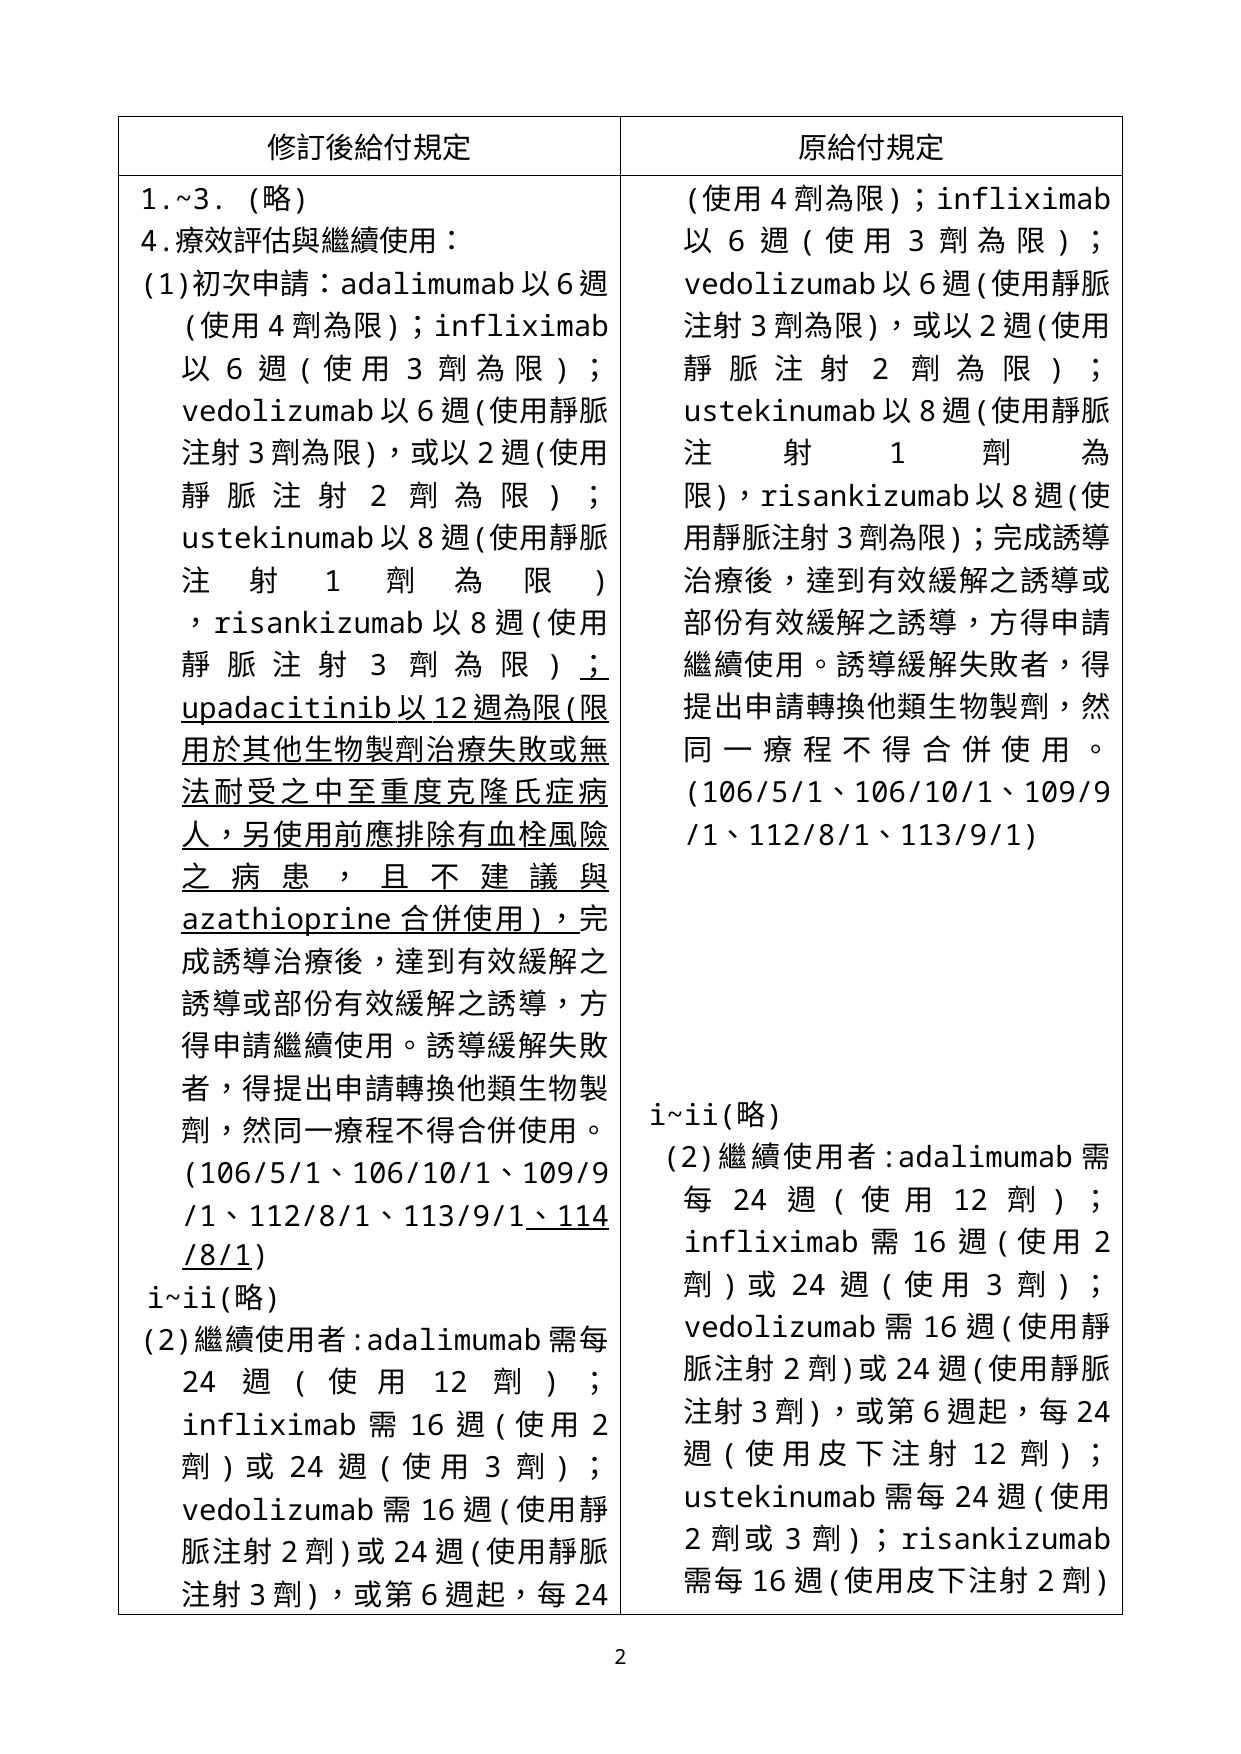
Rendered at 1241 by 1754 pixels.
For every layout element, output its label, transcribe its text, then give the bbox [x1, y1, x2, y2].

table_cell 1.~3. (略) 4.療效評估與繼續使用： (1)初次申請：adalimumab以6週(使用4劑為限)；infliximab以6週(使用3劑為限)；vedolizumab以6週(使用靜脈注射3劑為限)，或以2週(使用靜脈注射2劑為限)； ustekinumab以8週(使用靜脈注射1劑為限) ，risankizumab以8週(使用靜脈注射3劑為限)；upadacitinib以12週為限(限用於其他生物製劑治療失敗或無法耐受之中至重度克隆氏症病人，另使用前應排除有血栓風險之病患，且不建議與azathioprine合併使用)，完成誘導治療後，達到有效緩解之誘導或部份有效緩解之誘導，方得申請繼續使用。誘導緩解失敗者，得提出申請轉換他類生物製劑，然同一療程不得合併使用。(106/5/1、106/10/1、109/9/1、112/8/1、113/9/1、114/8/1) i~ii(略) (2)繼續使用者:adalimumab需每24週(使用12劑)；infliximab需16週(使用2劑)或24週(使用3劑)；vedolizumab需16週(使用靜脈注射2劑)或24週(使用靜脈注射3劑)，或第6週起，每24 [119, 176, 620, 1613]
table_header 原給付規定 [621, 117, 1122, 174]
table_cell (使用4劑為限)；infliximab以6週(使用3劑為限)；vedolizumab以6週(使用靜脈注射3劑為限)，或以2週(使用靜脈注射2劑為限)；ustekinumab以8週(使用靜脈注射1劑為限)，risankizumab以8週(使用靜脈注射3劑為限)；完成誘導治療後，達到有效緩解之誘導或部份有效緩解之誘導，方得申請繼續使用。誘導緩解失敗者，得提出申請轉換他類生物製劑，然同一療程不得合併使用。(106/5/1、106/10/1、109/9/1、112/8/1、113/9/1) i~ii(略) (2)繼續使用者:adalimumab需每24週(使用12劑)；infliximab需16週(使用2劑)或24週(使用3劑)；vedolizumab需16週(使用靜脈注射2劑)或24週(使用靜脈注射3劑)，或第6週起，每24週(使用皮下注射12劑)；ustekinumab需每24週(使用2劑或3劑)；risankizumab需每16週(使用皮下注射2劑) [621, 176, 1122, 1613]
table_header 修訂後給付規定 [119, 117, 620, 174]
